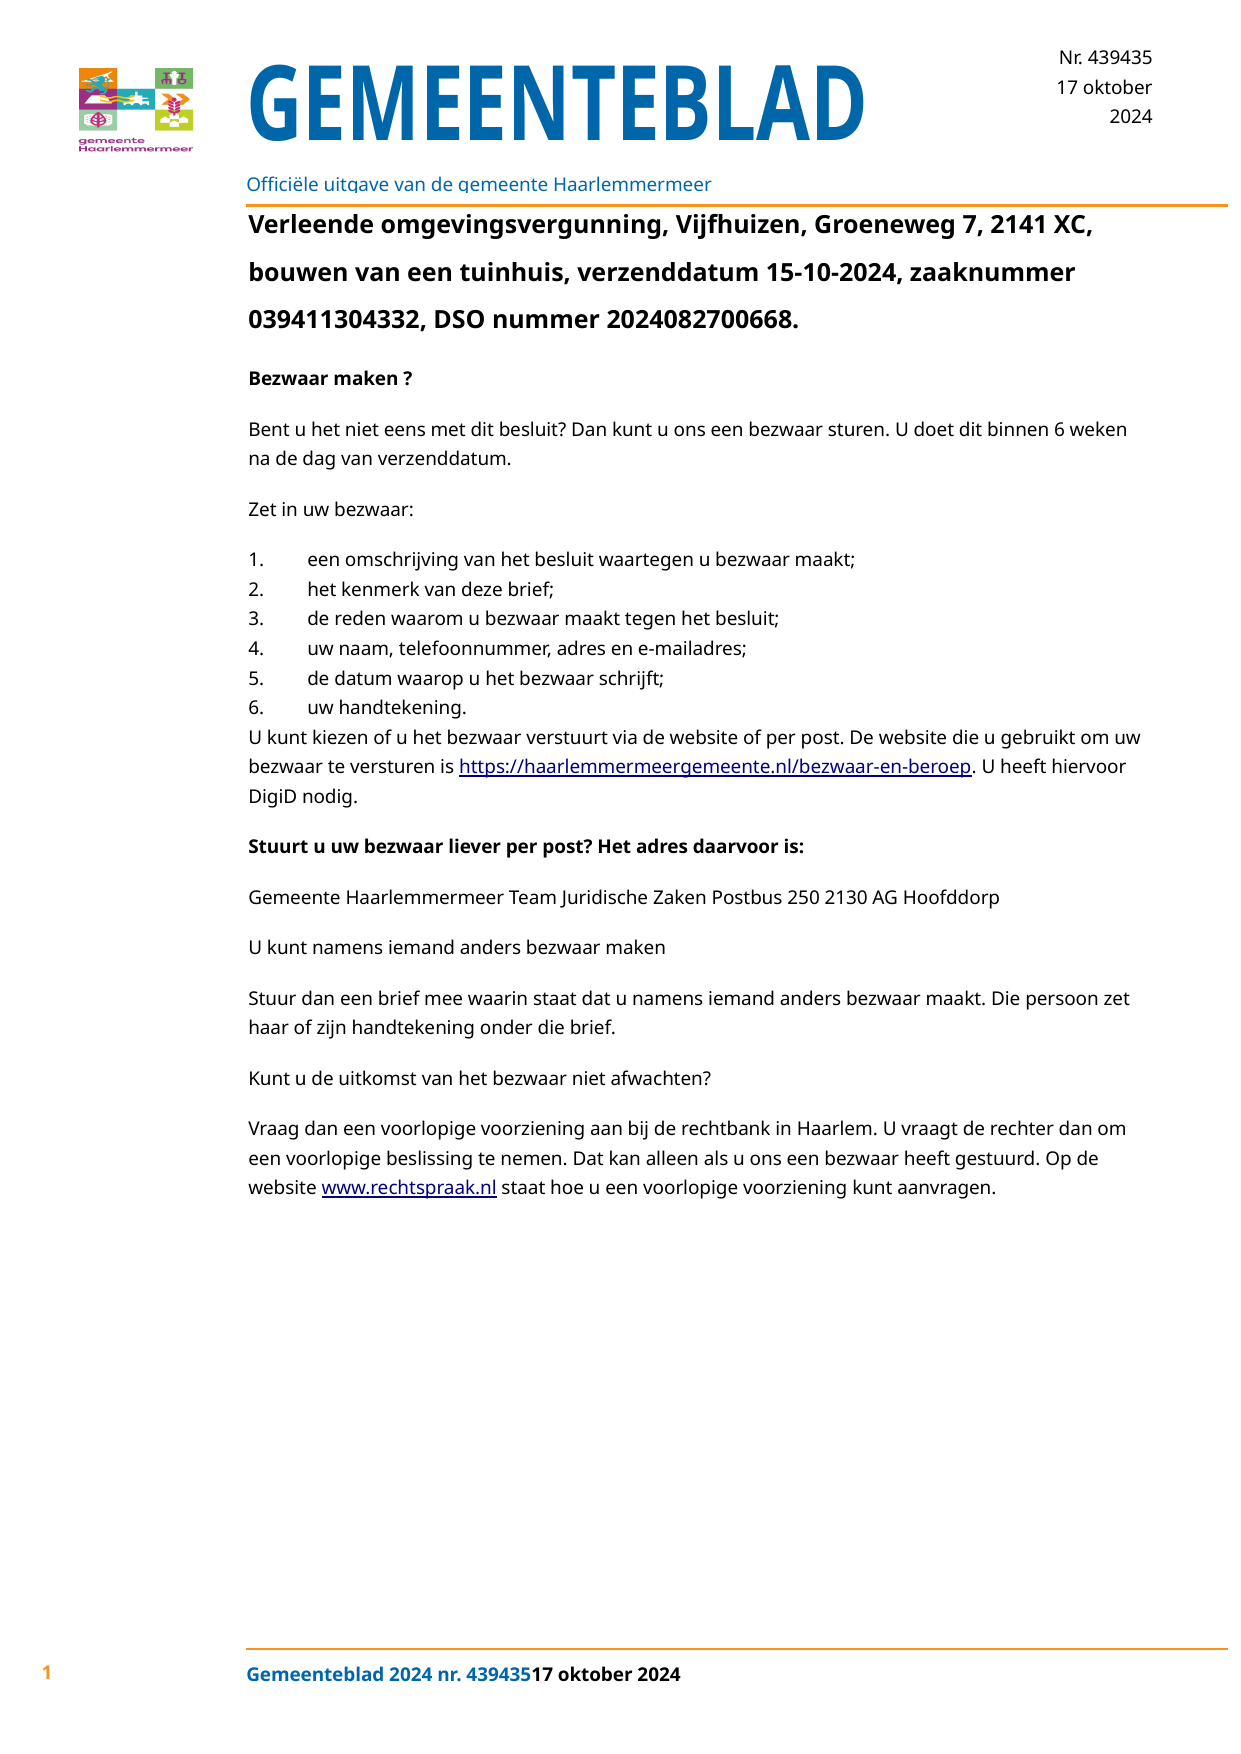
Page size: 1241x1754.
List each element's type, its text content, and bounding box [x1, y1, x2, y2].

text Kunt u de uitkomst van het bezwaar niet afwachten? [248, 1065, 1152, 1090]
text Stuur dan een brief mee waarin staat dat u namens iemand anders bezwaar maakt. Die persoon zet haar of zijn handtekening onder die brief. [248, 985, 1152, 1040]
list de reden waarom u bezwaar maakt tegen het besluit; [248, 606, 1152, 631]
text U kunt namens iemand anders bezwaar maken [248, 934, 1152, 960]
text Vraag dan een voorlopige voorziening aan bij de rechtbank in Haarlem. U vraagt de rechter dan om een voorlopige beslissing te nemen. Dat kan alleen als u ons een bezwaar heeft gestuurd. Op de website www.rechtspraak.nl staat hoe u een voorlopige voorziening kunt aanvragen. [248, 1115, 1152, 1200]
list een omschrijving van het besluit waartegen u bezwaar maakt; [248, 546, 1152, 572]
list uw naam, telefoonnummer, adres en e-mailadres; [248, 635, 1152, 661]
text Bezwaar maken ? [248, 366, 1152, 391]
text U kunt kiezen of u het bezwaar verstuurt via de website of per post. De website die u gebruikt om uw bezwaar te versturen is https://haarlemmermeergemeente.nl/bezwaar-en-beroep. U heeft hiervoor DigiD nodig. [248, 724, 1152, 809]
text Zet in uw bezwaar: [248, 496, 1152, 522]
text Gemeente Haarlemmermeer Team Juridische Zaken Postbus 250 2130 AG Hoofddorp [248, 884, 1152, 909]
text Bent u het niet eens met dit besluit? Dan kunt u ons een bezwaar sturen. U doet dit binnen 6 weken na de dag van verzenddatum. [248, 416, 1152, 471]
list uw handtekening. [248, 694, 1152, 720]
text Verleende omgevingsvergunning, Vijfhuizen, Groeneweg 7, 2141 XC, bouwen van een tuinhuis, verzenddatum 15-10-2024, zaaknummer 039411304332, DSO nummer 2024082700668. [248, 207, 1152, 336]
picture [41, 47, 231, 172]
list het kenmerk van deze brief; [248, 576, 1152, 602]
text Stuurt u uw bezwaar liever per post? Het adres daarvoor is: [248, 833, 1152, 859]
list de datum waarop u het bezwaar schrijft; [248, 665, 1152, 690]
